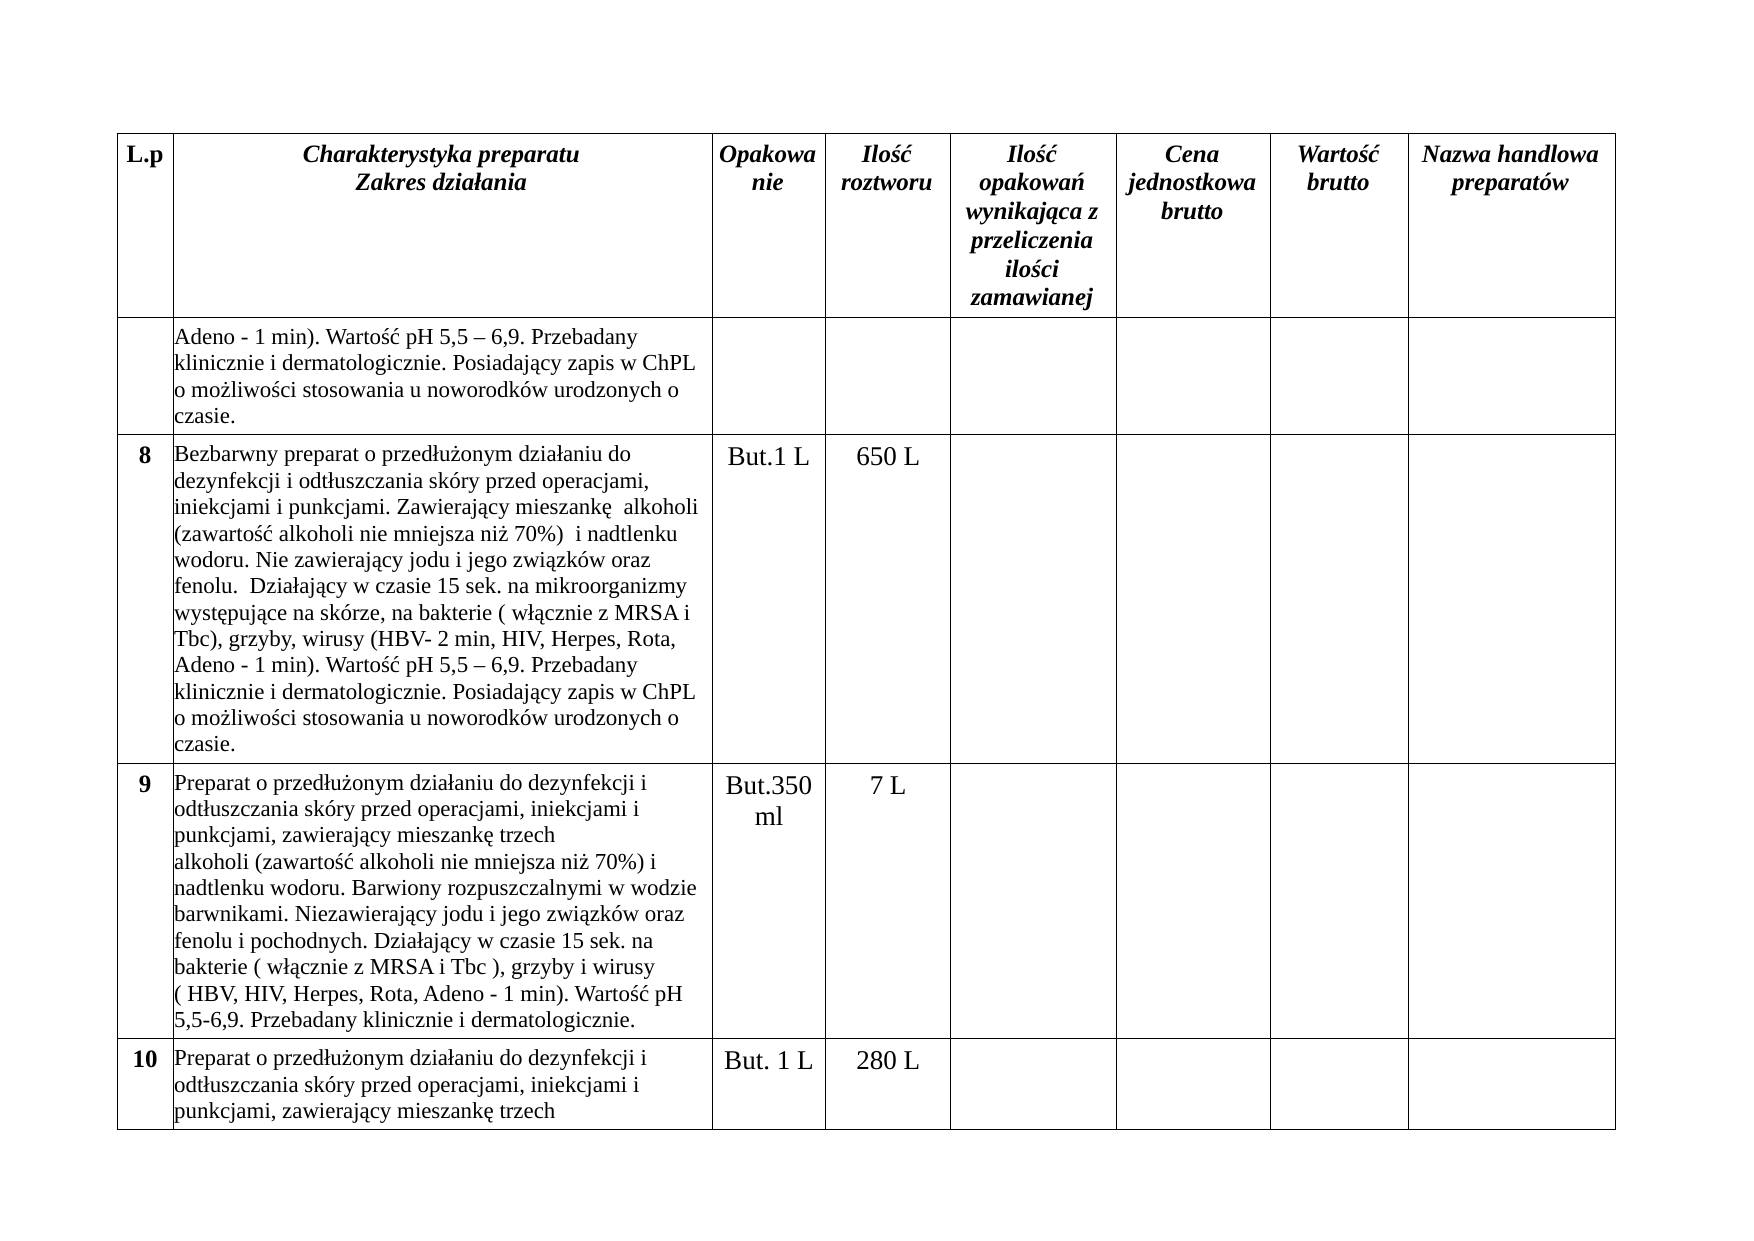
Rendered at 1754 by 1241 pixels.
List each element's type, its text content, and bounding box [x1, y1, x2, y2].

table_cell [951, 764, 1116, 1038]
table_cell 7 L [826, 764, 950, 1038]
table_cell [1409, 435, 1615, 762]
table_cell [1271, 1039, 1408, 1129]
table_cell [1409, 318, 1615, 434]
table_cell But. 1 L [713, 1039, 825, 1129]
table_cell [951, 318, 1116, 434]
table_cell [118, 318, 173, 434]
table_header L.p [118, 134, 173, 317]
table_header Charakterystyka preparatu Zakres działania [174, 134, 712, 317]
table_cell 9 [118, 764, 173, 1038]
table_cell [713, 318, 825, 434]
table_header Wartość brutto [1271, 134, 1408, 317]
table_cell [1409, 764, 1615, 1038]
table_cell But.350 ml [713, 764, 825, 1038]
table_cell [1117, 764, 1270, 1038]
table_cell 10 [118, 1039, 173, 1129]
table_cell 280 L [826, 1039, 950, 1129]
table_header Ilość opakowań wynikająca z przeliczenia ilości zamawianej [951, 134, 1116, 317]
table_cell Bezbarwny preparat o przedłużonym działaniu do dezynfekcji i odtłuszczania skóry przed operacjami, iniekcjami i punkcjami. Zawierający mieszankę alkoholi (zawartość alkoholi nie mniejsza niż 70%) i nadtlenku wodoru. Nie zawierający jodu i jego związków oraz fenolu. Działający w czasie 15 sek. na mikroorganizmy występujące na skórze, na bakterie ( włącznie z MRSA i Tbc), grzyby, wirusy (HBV- 2 min, HIV, Herpes, Rota, Adeno - 1 min). Wartość pH 5,5 – 6,9. Przebadany klinicznie i dermatologicznie. Posiadający zapis w ChPL o możliwości stosowania u noworodków urodzonych o czasie. [174, 435, 712, 762]
table_cell [1117, 435, 1270, 762]
table_cell Preparat o przedłużonym działaniu do dezynfekcji i odtłuszczania skóry przed operacjami, iniekcjami i punkcjami, zawierający mieszankę trzech [174, 1039, 712, 1129]
table_cell [951, 435, 1116, 762]
table_cell [1409, 1039, 1615, 1129]
table_cell [1271, 764, 1408, 1038]
table_cell [826, 318, 950, 434]
table_cell [1271, 435, 1408, 762]
table_cell Preparat o przedłużonym działaniu do dezynfekcji i odtłuszczania skóry przed operacjami, iniekcjami i punkcjami, zawierający mieszankę trzech alkoholi (zawartość alkoholi nie mniejsza niż 70%) i nadtlenku wodoru. Barwiony rozpuszczalnymi w wodzie barwnikami. Niezawierający jodu i jego związków oraz fenolu i pochodnych. Działający w czasie 15 sek. na bakterie ( włącznie z MRSA i Tbc ), grzyby i wirusy ( HBV, HIV, Herpes, Rota, Adeno - 1 min). Wartość pH 5,5-6,9. Przebadany klinicznie i dermatologicznie. [174, 764, 712, 1038]
table_cell 650 L [826, 435, 950, 762]
table_cell [1117, 318, 1270, 434]
table_cell [1271, 318, 1408, 434]
table_cell Adeno - 1 min). Wartość pH 5,5 – 6,9. Przebadany klinicznie i dermatologicznie. Posiadający zapis w ChPL o możliwości stosowania u noworodków urodzonych o czasie. [174, 318, 712, 434]
table_header Ilość roztworu [826, 134, 950, 317]
table_header Opakowanie [713, 134, 825, 317]
table_cell But.1 L [713, 435, 825, 762]
table_header Cena jednostkowa brutto [1117, 134, 1270, 317]
table_cell [1117, 1039, 1270, 1129]
table_cell [951, 1039, 1116, 1129]
table_cell 8 [118, 435, 173, 762]
table_header Nazwa handlowa preparatów [1409, 134, 1615, 317]
